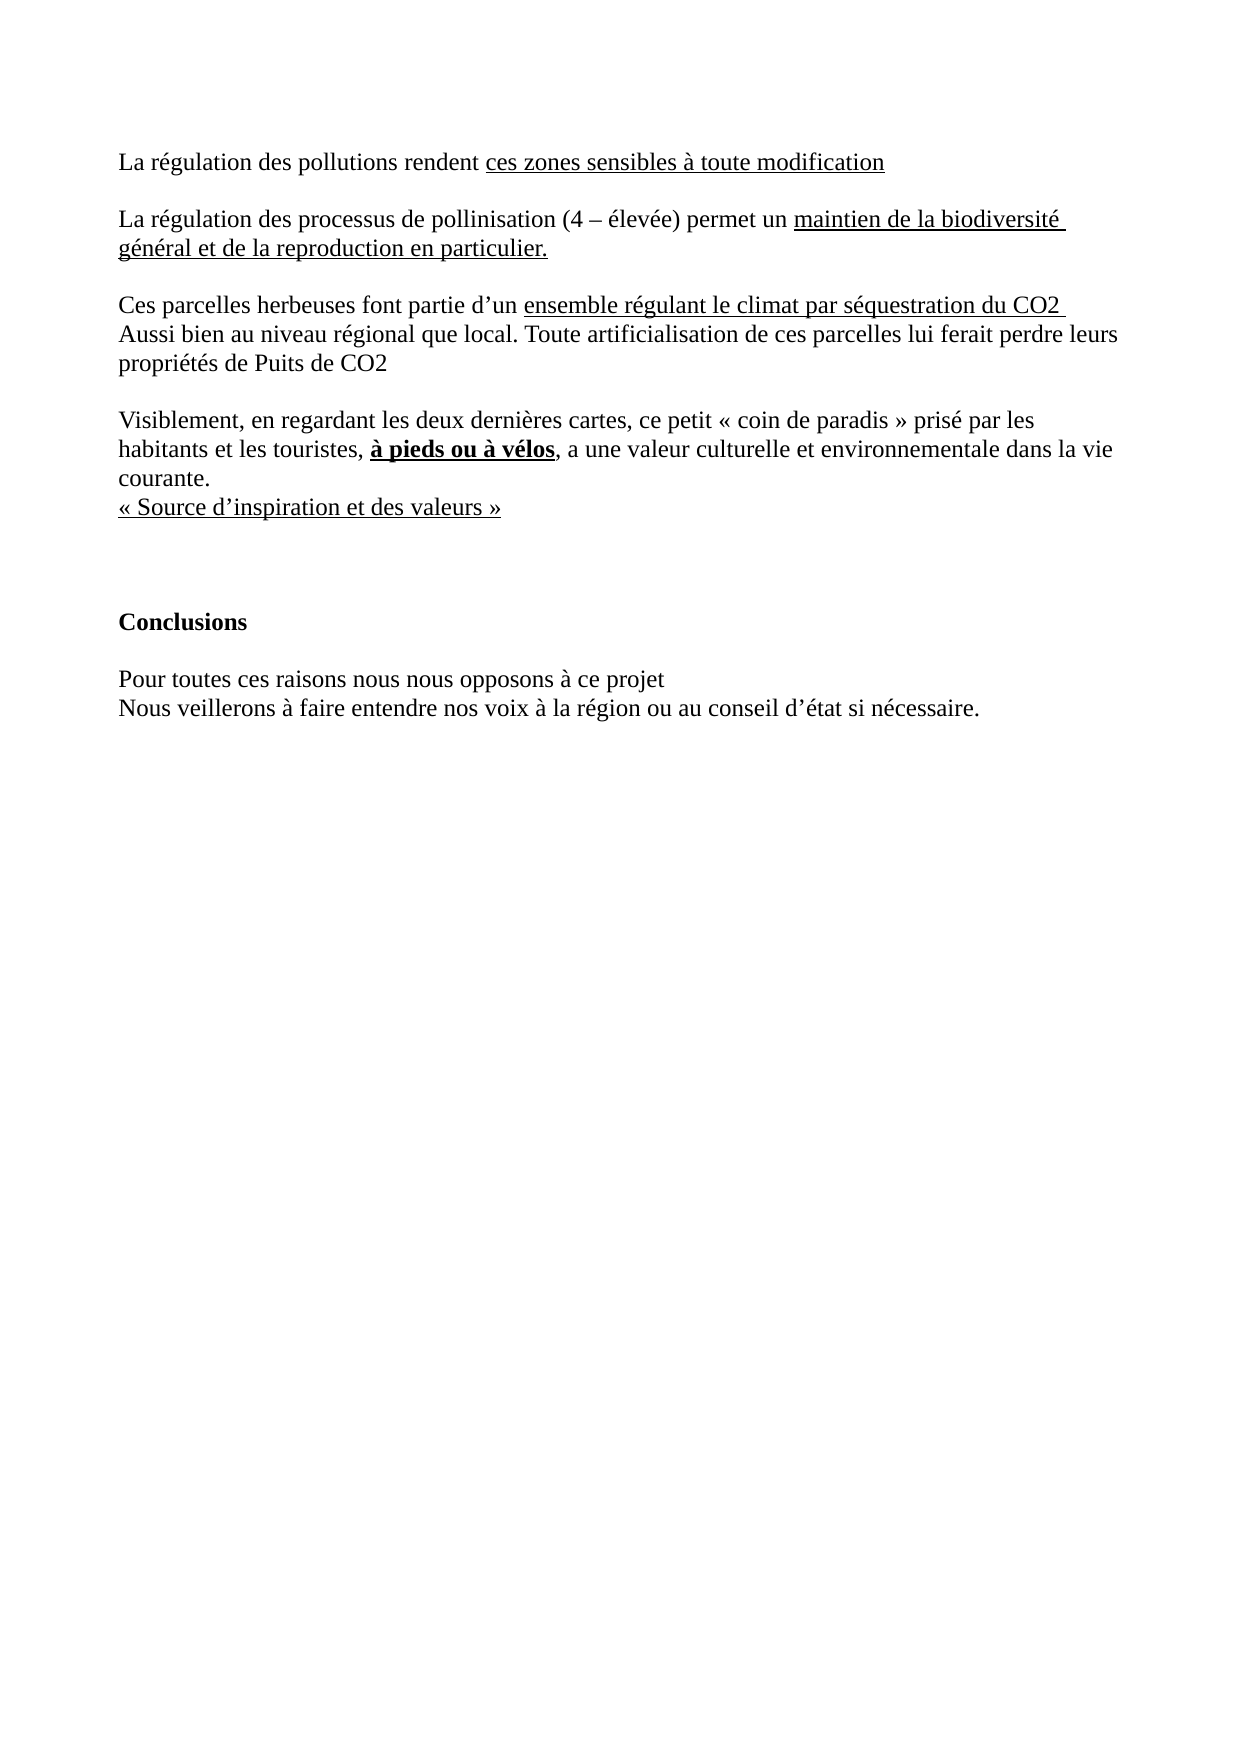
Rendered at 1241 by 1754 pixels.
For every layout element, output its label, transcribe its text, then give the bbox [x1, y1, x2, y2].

text La régulation des processus de pollinisation (4 – élevée) permet un maintien de la biodiversité général et de la reproduction en particulier. [118, 204, 1122, 262]
text Pour toutes ces raisons nous nous opposons à ce projet Nous veillerons à faire entendre nos voix à la région ou au conseil d’état si nécessaire. [118, 664, 1122, 722]
text La régulation des pollutions rendent ces zones sensibles à toute modification [118, 147, 1122, 176]
text Conclusions [118, 607, 1122, 636]
text Visiblement, en regardant les deux dernières cartes, ce petit « coin de paradis » prisé par les habitants et les touristes, à pieds ou à vélos, a une valeur culturelle et environnementale dans la vie courante. « Source d’inspiration et des valeurs » [118, 406, 1122, 521]
text Ces parcelles herbeuses font partie d’un ensemble régulant le climat par séquestration du CO2 Aussi bien au niveau régional que local. Toute artificialisation de ces parcelles lui ferait perdre leurs propriétés de Puits de CO2 [118, 291, 1122, 377]
